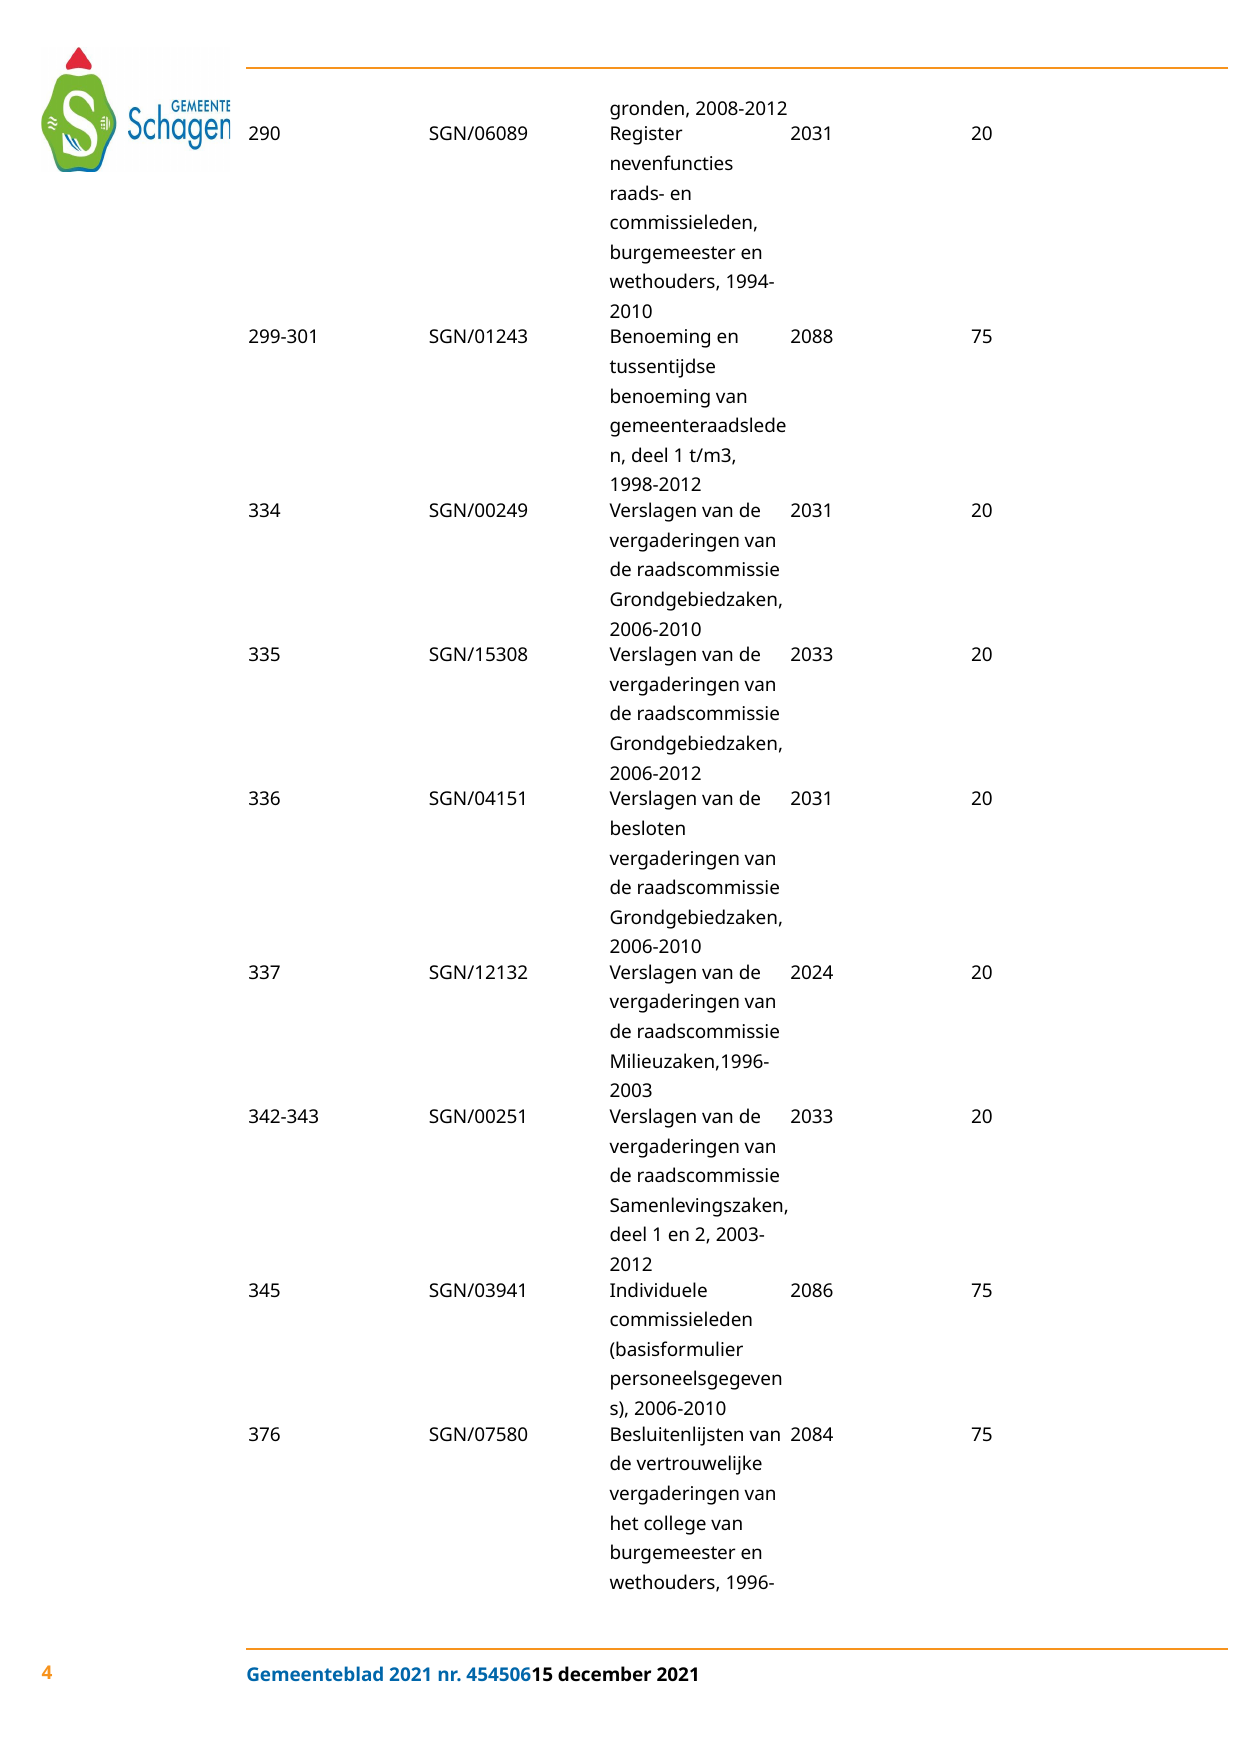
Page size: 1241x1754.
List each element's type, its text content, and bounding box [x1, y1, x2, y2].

table_cell Besluitenlijsten van de vertrouwelijke vergaderingen van het college van burgemeester en wethouders, 1996- [609, 1421, 790, 1594]
table_cell Verslagen van de vergaderingen van de raadscommissie Grondgebiedzaken, 2006-2012 [609, 641, 790, 786]
table_cell 335 [248, 641, 429, 786]
table_cell SGN/06089 [429, 121, 609, 324]
table_cell 334 [248, 498, 429, 641]
table_cell 376 [248, 1421, 429, 1594]
table_cell 75 [971, 324, 1152, 497]
table_cell 2088 [790, 324, 971, 497]
table_cell Register nevenfuncties raads- en commissieleden, burgemeester en wethouders, 1994-2010 [609, 121, 790, 324]
table_cell 20 [971, 959, 1152, 1103]
table_cell [971, 95, 1152, 121]
table_cell Verslagen van de vergaderingen van de raadscommissie Samenlevingszaken, deel 1 en 2, 2003-2012 [609, 1103, 790, 1277]
table_cell 2084 [790, 1421, 971, 1594]
table_cell Benoeming en tussentijdse benoeming van gemeenteraadsleden, deel 1 t/m3, 1998-2012 [609, 324, 790, 497]
table_cell 20 [971, 1103, 1152, 1277]
table_cell 75 [971, 1277, 1152, 1421]
table_cell 20 [971, 786, 1152, 959]
table_cell SGN/04151 [429, 786, 609, 959]
table_cell 290 [248, 121, 429, 324]
table_cell 342-343 [248, 1103, 429, 1277]
table_cell 2031 [790, 498, 971, 641]
table_cell SGN/01243 [429, 324, 609, 497]
table_cell Individuele commissieleden (basisformulier personeelsgegevens), 2006-2010 [609, 1277, 790, 1421]
table_cell 20 [971, 498, 1152, 641]
table_cell 2031 [790, 786, 971, 959]
table_cell SGN/00249 [429, 498, 609, 641]
table_cell 75 [971, 1421, 1152, 1594]
table_cell [790, 95, 971, 121]
picture [41, 47, 231, 172]
table_cell Verslagen van de vergaderingen van de raadscommissie Grondgebiedzaken, 2006-2010 [609, 498, 790, 641]
table_cell gronden, 2008-2012 [609, 95, 790, 121]
table_cell 336 [248, 786, 429, 959]
table_cell 337 [248, 959, 429, 1103]
table_cell SGN/00251 [429, 1103, 609, 1277]
table_cell 2033 [790, 641, 971, 786]
table_cell 2033 [790, 1103, 971, 1277]
table_cell 2031 [790, 121, 971, 324]
table_cell 20 [971, 121, 1152, 324]
table_cell Verslagen van de vergaderingen van de raadscommissie Milieuzaken,1996-2003 [609, 959, 790, 1103]
table_cell 20 [971, 641, 1152, 786]
table_cell Verslagen van de besloten vergaderingen van de raadscommissie Grondgebiedzaken, 2006-2010 [609, 786, 790, 959]
table_cell [429, 95, 609, 121]
table_cell 2086 [790, 1277, 971, 1421]
table_cell SGN/07580 [429, 1421, 609, 1594]
table_cell SGN/12132 [429, 959, 609, 1103]
table_cell SGN/03941 [429, 1277, 609, 1421]
table_cell SGN/15308 [429, 641, 609, 786]
table_cell 299-301 [248, 324, 429, 497]
table_cell [248, 95, 429, 121]
table_cell 2024 [790, 959, 971, 1103]
table_cell 345 [248, 1277, 429, 1421]
